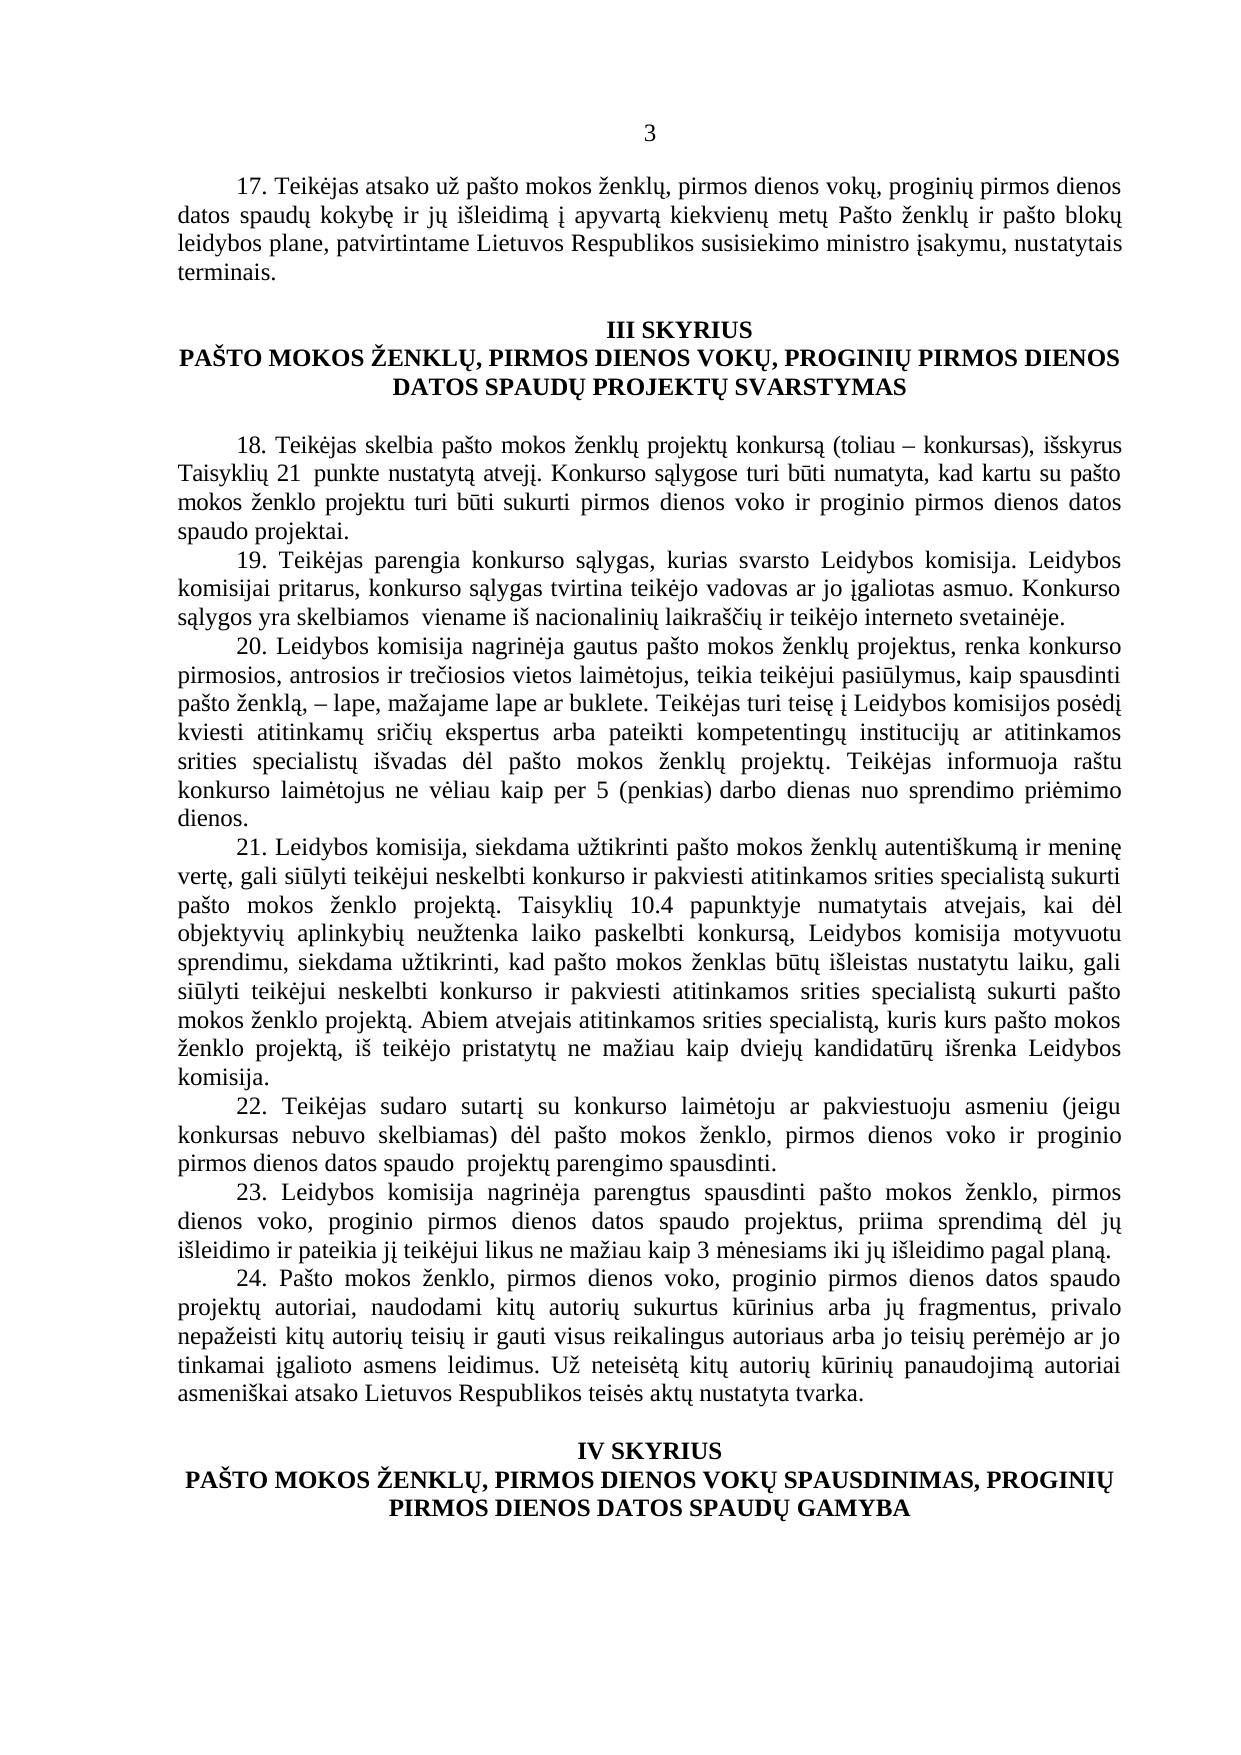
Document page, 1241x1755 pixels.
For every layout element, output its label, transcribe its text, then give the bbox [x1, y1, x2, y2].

text 18. Teikėjas skelbia pašto mokos ženklų projektų konkursą (toliau – konkursas), išskyrus Taisyklių 21 punkte nustatytą atvejį. Konkurso sąlygose turi būti numatyta, kad kartu su pašto mokos ženklo projektu turi būti sukurti pirmos dienos voko ir proginio pirmos dienos datos spaudo projektai. [177, 430, 1122, 545]
text 19. Teikėjas parengia konkurso sąlygas, kurias svarsto Leidybos komisija. Leidybos komisijai pritarus, konkurso sąlygas tvirtina teikėjo vadovas ar jo įgaliotas asmuo. Konkurso sąlygos yra skelbiamos viename iš nacionalinių laikraščių ir teikėjo interneto svetainėje. [177, 545, 1122, 631]
text 24. Pašto mokos ženklo, pirmos dienos voko, proginio pirmos dienos datos spaudo projektų autoriai, naudodami kitų autorių sukurtus kūrinius arba jų fragmentus, privalo nepažeisti kitų autorių teisių ir gauti visus reikalingus autoriaus arba jo teisių perėmėjo ar jo tinkamai įgalioto asmens leidimus. Už neteisėtą kitų autorių kūrinių panaudojimą autoriai asmeniškai atsako Lietuvos Respublikos teisės aktų nustatyta tvarka. [177, 1263, 1122, 1407]
text III SKYRIUS [177, 315, 1122, 343]
text PAŠTO MOKOS ŽENKLŲ, PIRMOS DIENOS VOKŲ, PROGINIŲ PIRMOS DIENOS DATOS SPAUDŲ PROJEKTŲ SVARSTYMAS [177, 343, 1122, 401]
text 23. Leidybos komisija nagrinėja parengtus spausdinti pašto mokos ženklo, pirmos dienos voko, proginio pirmos dienos datos spaudo projektus, priima sprendimą dėl jų išleidimo ir pateikia jį teikėjui likus ne mažiau kaip 3 mėnesiams iki jų išleidimo pagal planą. [177, 1177, 1122, 1263]
text 22. Teikėjas sudaro sutartį su konkurso laimėtoju ar pakviestuoju asmeniu (jeigu konkursas nebuvo skelbiamas) dėl pašto mokos ženklo, pirmos dienos voko ir proginio pirmos dienos datos spaudo projektų parengimo spausdinti. [177, 1091, 1122, 1177]
text 17. Teikėjas atsako už pašto mokos ženklų, pirmos dienos vokų, proginių pirmos dienos datos spaudų kokybę ir jų išleidimą į apyvartą kiekvienų metų Pašto ženklų ir pašto blokų leidybos plane, patvirtintame Lietuvos Respublikos susisiekimo ministro įsakymu, nustatytais terminais. [177, 171, 1122, 286]
text PAŠTO MOKOS ŽENKLŲ, PIRMOS DIENOS VOKŲ SPAUSDINIMAS, proginių pirmos dienos datos spaudų gamyba [177, 1465, 1122, 1522]
text IV SKYRIUS [177, 1436, 1122, 1465]
text 21. Leidybos komisija, siekdama užtikrinti pašto mokos ženklų autentiškumą ir meninę vertę, gali siūlyti teikėjui neskelbti konkurso ir pakviesti atitinkamos srities specialistą sukurti pašto mokos ženklo projektą. Taisyklių 10.4 papunktyje numatytais atvejais, kai dėl objektyvių aplinkybių neužtenka laiko paskelbti konkursą, Leidybos komisija motyvuotu sprendimu, siekdama užtikrinti, kad pašto mokos ženklas būtų išleistas nustatytu laiku, gali siūlyti teikėjui neskelbti konkurso ir pakviesti atitinkamos srities specialistą sukurti pašto mokos ženklo projektą. Abiem atvejais atitinkamos srities specialistą, kuris kurs pašto mokos ženklo projektą, iš teikėjo pristatytų ne mažiau kaip dviejų kandidatūrų išrenka Leidybos komisija. [177, 832, 1122, 1091]
text 20. Leidybos komisija nagrinėja gautus pašto mokos ženklų projektus, renka konkurso pirmosios, antrosios ir trečiosios vietos laimėtojus, teikia teikėjui pasiūlymus, kaip spausdinti pašto ženklą, – lape, mažajame lape ar buklete. Teikėjas turi teisę į Leidybos komisijos posėdį kviesti atitinkamų sričių ekspertus arba pateikti kompetentingų institucijų ar atitinkamos srities specialistų išvadas dėl pašto mokos ženklų projektų. Teikėjas informuoja raštu konkurso laimėtojus ne vėliau kaip per 5 (penkias) darbo dienas nuo sprendimo priėmimo dienos. [177, 631, 1122, 832]
